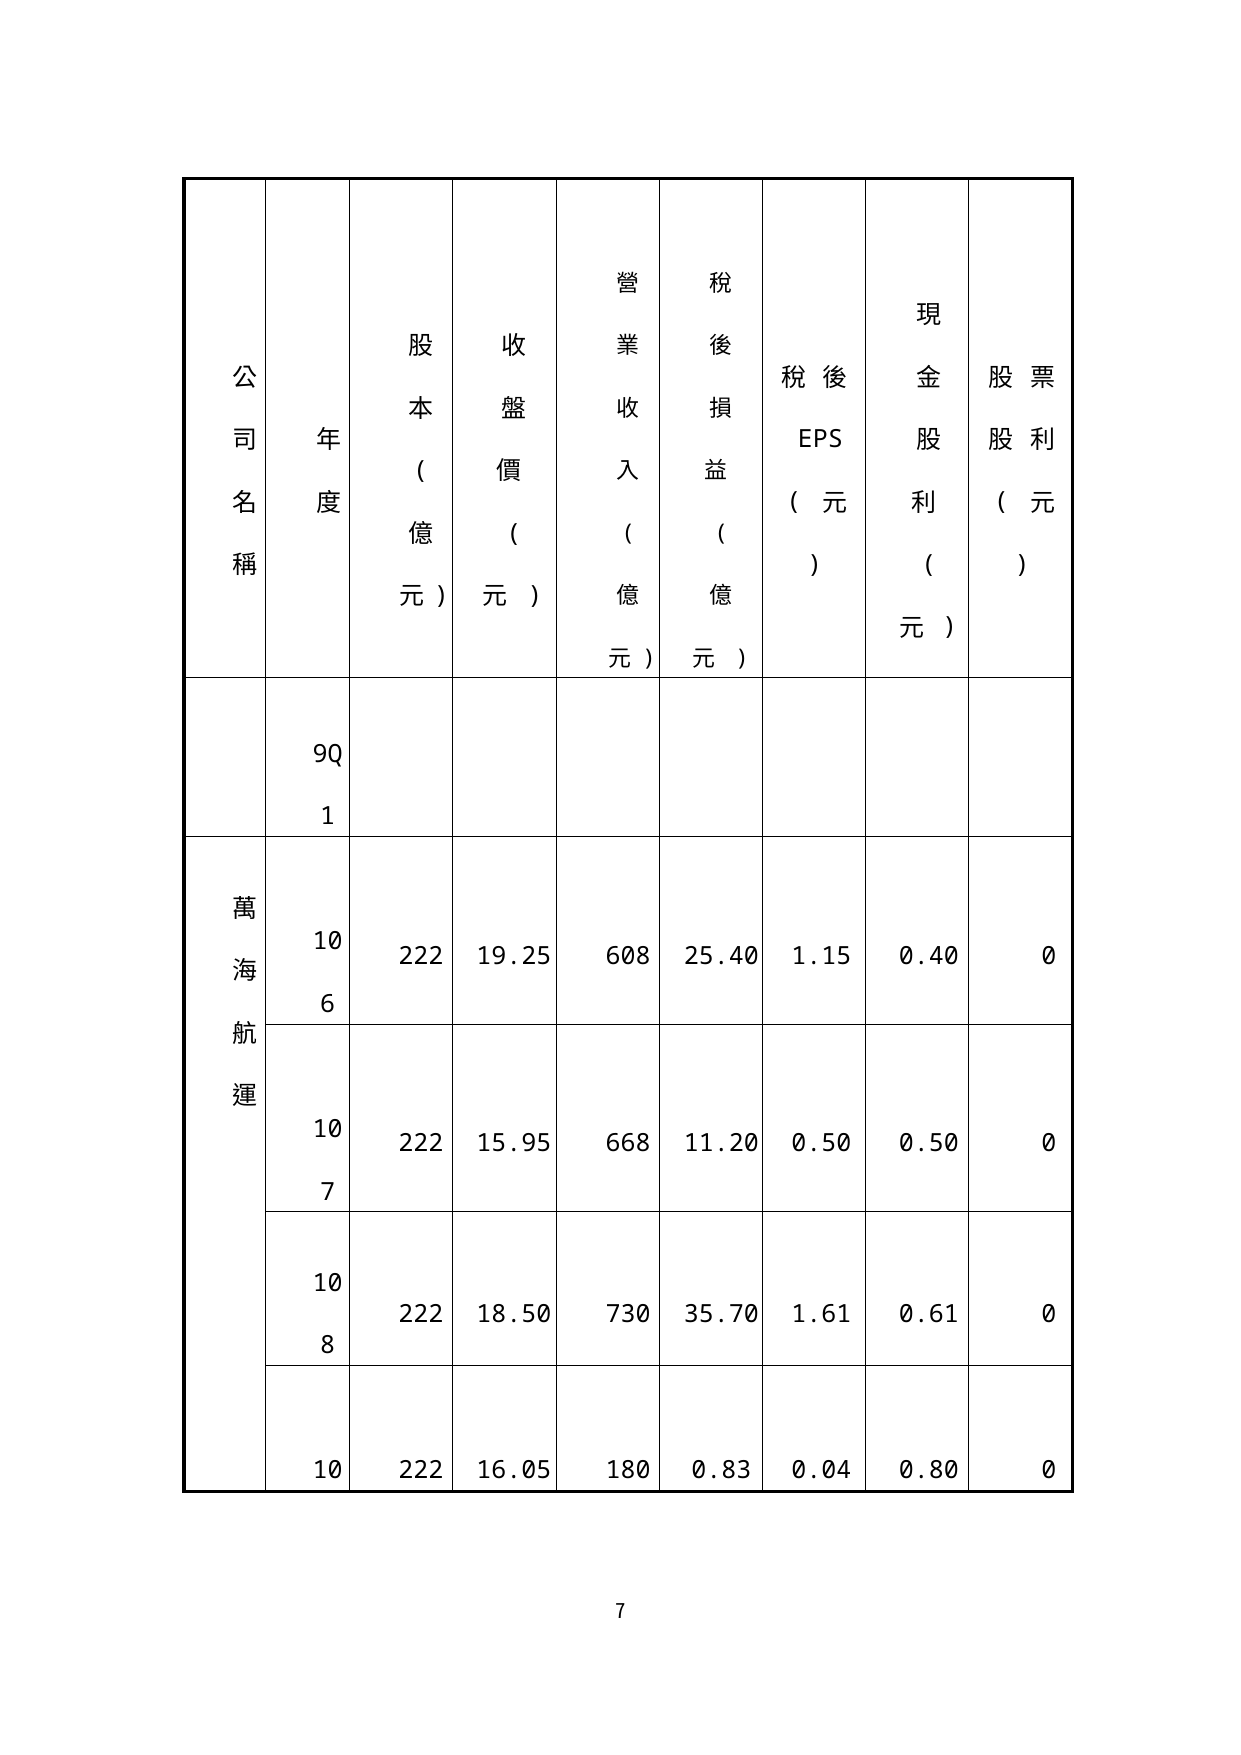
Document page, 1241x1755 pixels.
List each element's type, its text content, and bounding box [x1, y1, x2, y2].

table_cell 108 [266, 1212, 349, 1365]
table_cell 萬海航運 [186, 837, 265, 1490]
table_cell 0.40 [866, 837, 968, 1023]
table_header 現金股利(元) [866, 180, 968, 677]
table_header 收盤價(元) [453, 180, 556, 677]
table_cell 0.50 [763, 1025, 865, 1211]
table_header 公司名稱 [186, 180, 265, 677]
table_cell 107 [266, 1025, 349, 1211]
table_cell 222 [350, 1212, 452, 1365]
table_cell [186, 678, 265, 836]
table_cell 15.95 [453, 1025, 556, 1211]
table_cell 0 [969, 837, 1071, 1023]
table_cell 16.05 [453, 1366, 556, 1490]
table_header 稅後損益(億元) [660, 180, 762, 677]
table_cell [350, 678, 452, 836]
table_cell [763, 678, 865, 836]
table_cell [660, 678, 762, 836]
table_cell 35.70 [660, 1212, 762, 1365]
table_header 年度 [266, 180, 349, 677]
table_cell [557, 678, 659, 836]
table_cell 19.25 [453, 837, 556, 1023]
table_cell 668 [557, 1025, 659, 1211]
table_cell 0.04 [763, 1366, 865, 1490]
table_header 股本 (億元) [350, 180, 452, 677]
table_cell 0.50 [866, 1025, 968, 1211]
table_cell 608 [557, 837, 659, 1023]
table_cell [866, 678, 968, 836]
table_header 營業收入(億元) [557, 180, 659, 677]
table_header 稅後EPS(元) [763, 180, 865, 677]
table_cell 0.80 [866, 1366, 968, 1490]
table_cell 0 [969, 1366, 1071, 1490]
table_cell 222 [350, 837, 452, 1023]
table_cell 1.15 [763, 837, 865, 1023]
table_cell 25.40 [660, 837, 762, 1023]
table_cell 18.50 [453, 1212, 556, 1365]
table_cell 0.83 [660, 1366, 762, 1490]
table_cell 10 [266, 1366, 349, 1490]
table_cell 222 [350, 1366, 452, 1490]
table_cell 730 [557, 1212, 659, 1365]
table_cell 9Q1 [266, 678, 349, 836]
table_cell 0 [969, 1025, 1071, 1211]
table_cell 0 [969, 1212, 1071, 1365]
table_header 股票股利(元) [969, 180, 1071, 677]
table_cell [969, 678, 1071, 836]
table_cell 180 [557, 1366, 659, 1490]
table_cell 222 [350, 1025, 452, 1211]
table_cell 106 [266, 837, 349, 1023]
table_cell [453, 678, 556, 836]
table_cell 1.61 [763, 1212, 865, 1365]
table_cell 11.20 [660, 1025, 762, 1211]
table_cell 0.61 [866, 1212, 968, 1365]
